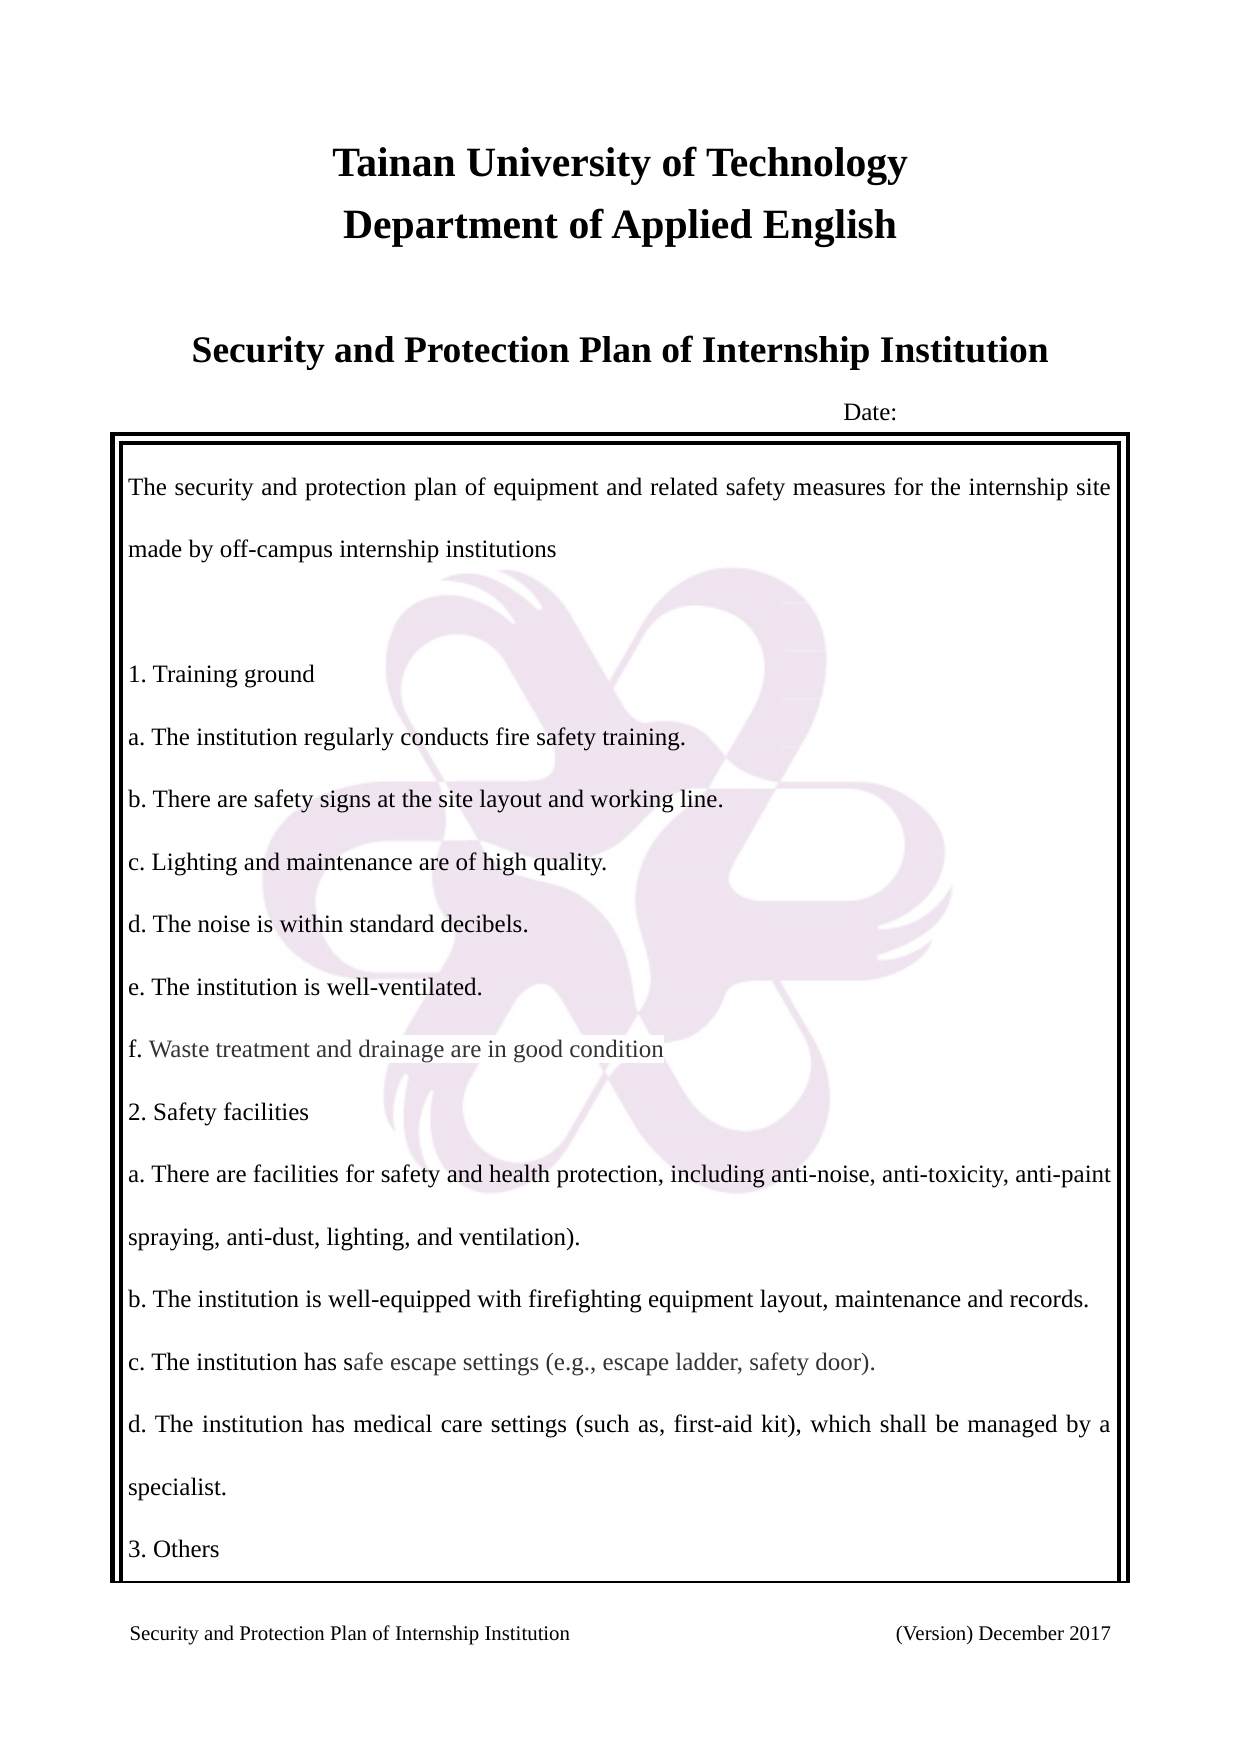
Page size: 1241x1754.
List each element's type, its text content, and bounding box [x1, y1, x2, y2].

text Tainan University of Technology [118, 120, 1122, 182]
